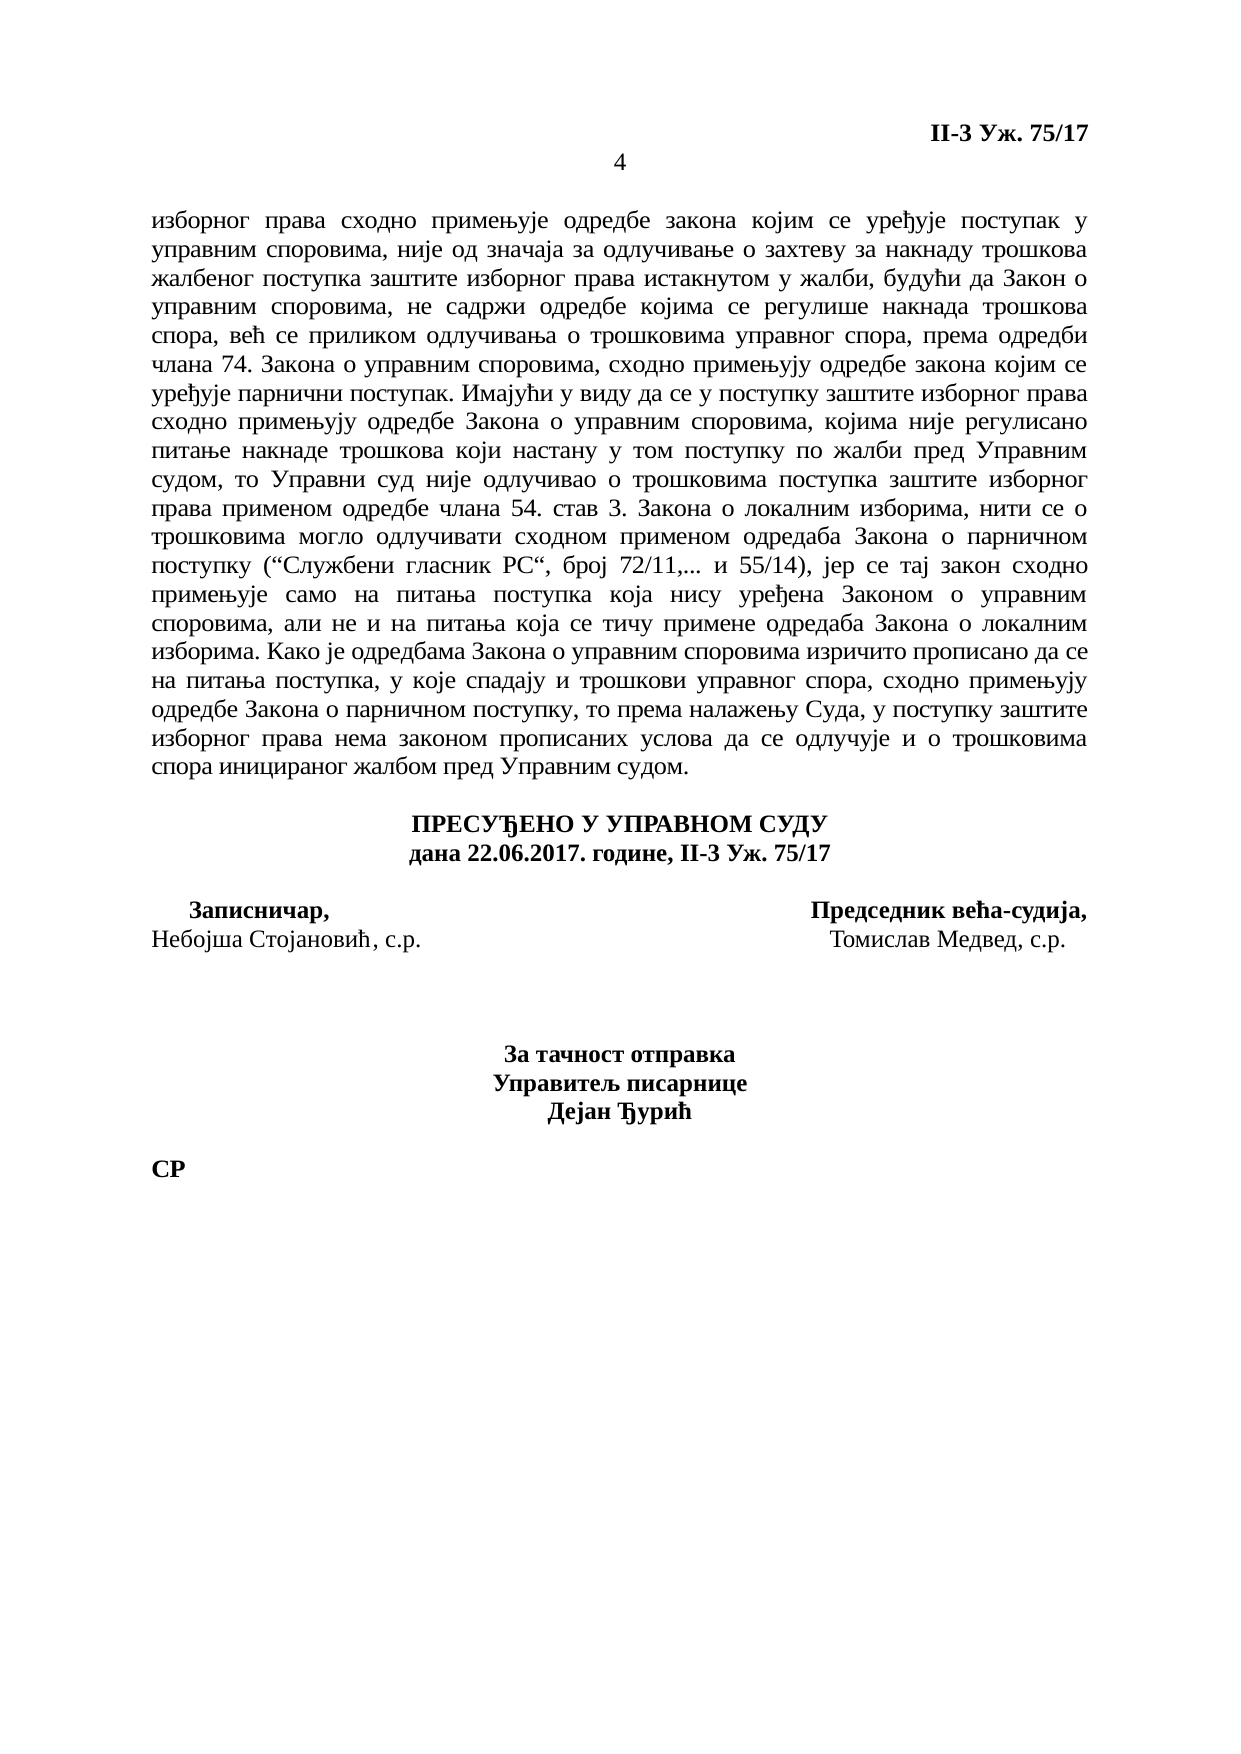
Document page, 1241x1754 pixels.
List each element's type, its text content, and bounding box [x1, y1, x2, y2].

text дана 22.06.2017. године, II-3 Уж. 75/17 [151, 838, 1088, 866]
text За тачност отправка [151, 1039, 1088, 1068]
text ПРЕСУЂЕНО У УПРАВНОМ СУДУ [151, 809, 1088, 838]
text Управитељ писарнице [151, 1068, 1088, 1096]
text Дејан Ђурић [151, 1096, 1088, 1125]
text СР [151, 1154, 1088, 1183]
text Записничар, Председник већа-судија, [151, 895, 1087, 924]
text Небојша Стојановић , с.р. Томислав Медвед, с.р. [151, 924, 1087, 953]
text изборног права сходно примењује одредбе закона којим се уређује поступак у управним споровима, није од значаја за одлучивање о захтеву за накнаду трошкова жалбеног поступка заштите изборног права истакнутом у жалби, будући да Закон о управним споровима, не садржи одредбе којима се регулише накнада трошкова спора, већ се приликом одлучивања о трошковима управног спора, према одредби члана 74. Закона о управним споровима, сходно примењују одредбе закона којим се уређује парнични поступак. Имајући у виду да се у поступку заштите изборног права сходно примењују одредбе Закона о управним споровима, којима није регулисано питање накнаде трошкова који настану у том поступку по жалби пред Управним судом, то Управни суд није одлучивао о трошковима поступка заштите изборног права применом одредбе члана 54. став 3. Закона о локалним изборима, нити се о трошковима могло одлучивати сходном применом одредаба Закона о парничном поступку (“Службени гласник РС“, број 72/11,... и 55/14), јер се тај закон сходно примењује само на питања поступка која нису уређена Законом о управним споровима, али не и на питања која се тичу примене одредаба Закона о локалним изборима. Како је одредбама Закона о управним споровима изричито прописано да се на питања поступка, у које спадају и трошкови управног спора, сходно примењују одредбе Закона о парничном поступку, то према налажењу Суда, у поступку заштите изборног права нема законом прописаних услова да се одлучује и о трошковима спора иницираног жалбом пред Управним судом. [151, 205, 1088, 780]
